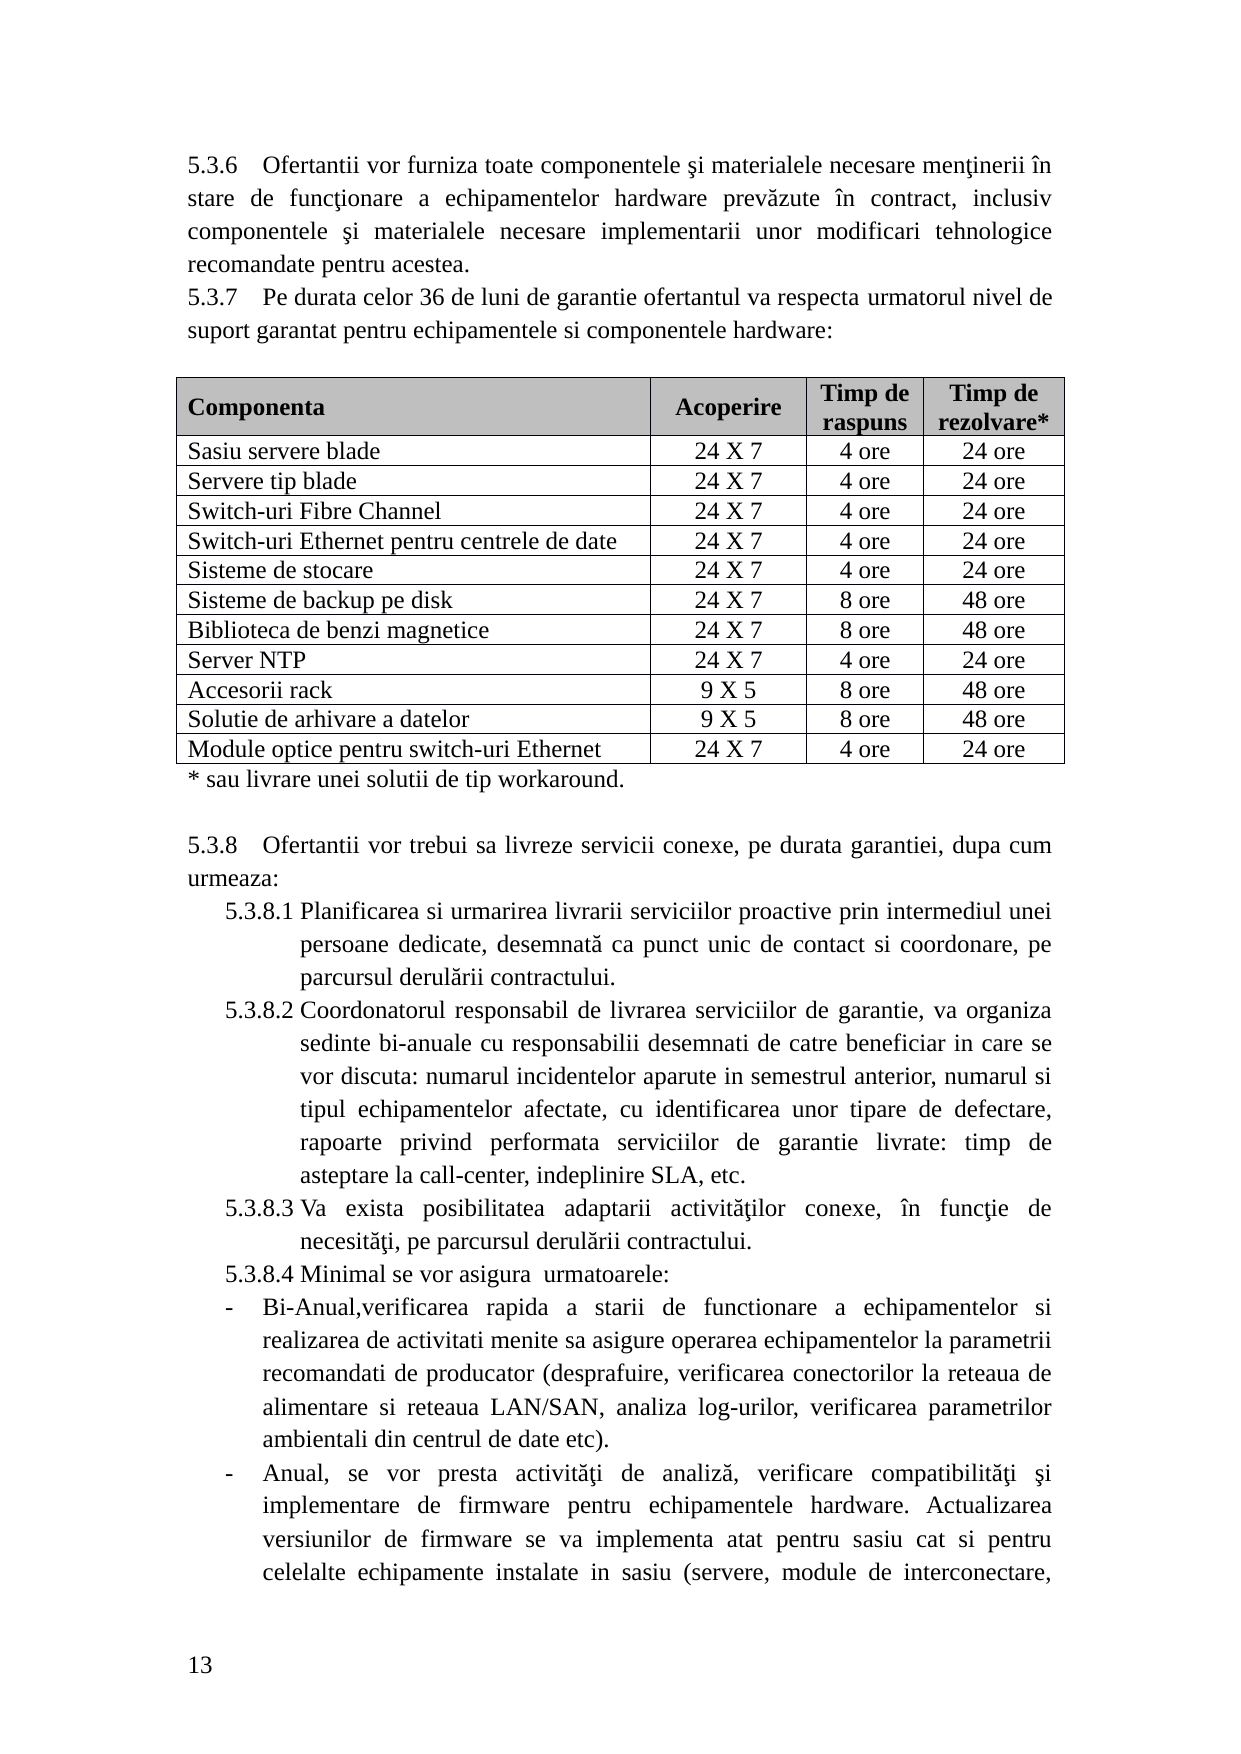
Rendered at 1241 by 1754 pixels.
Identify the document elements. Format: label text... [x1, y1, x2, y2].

list Bi-Anual,verificarea rapida a starii de functionare a echipamentelor si realizarea de activitati menite sa asigure operarea echipamentelor la parametrii recomandati de producator (desprafuire, verificarea conectorilor la reteaua de alimentare si reteaua LAN/SAN, analiza log-urilor, verificarea parametrilor ambientali din centrul de date etc). [225, 1292, 1053, 1453]
table_cell Sisteme de backup pe disk [177, 585, 650, 614]
table_cell 8 ore [807, 615, 923, 644]
table_cell Switch-uri Fibre Channel [177, 496, 650, 525]
table_cell 4 ore [807, 526, 923, 554]
table_cell Servere tip blade [177, 466, 650, 495]
list Planificarea si urmarirea livrarii serviciilor proactive prin intermediul unei persoane dedicate, desemnată ca punct unic de contact si coordonare, pe parcursul derulării contractului. [225, 896, 1053, 991]
table_cell Accesorii rack [177, 675, 650, 703]
list Coordonatorul responsabil de livrarea serviciilor de garantie, va organiza sedinte bi-anuale cu responsabilii desemnati de catre beneficiar in care se vor discuta: numarul incidentelor aparute in semestrul anterior, numarul si tipul echipamentelor afectate, cu identificarea unor tipare de defectare, rapoarte privind performata serviciilor de garantie livrate: timp de asteptare la call-center, indeplinire SLA, etc. [225, 995, 1053, 1189]
text * sau livrare unei solutii de tip workaround. [187, 764, 1053, 793]
table_cell 48 ore [924, 705, 1064, 733]
table_cell 24 X 7 [651, 556, 806, 584]
table_cell 8 ore [807, 585, 923, 614]
table_cell 4 ore [807, 734, 923, 763]
list Pe durata celor 36 de luni de garantie ofertantul va respecta urmatorul nivel de suport garantat pentru echipamentele si componentele hardware: [187, 282, 1053, 344]
table_cell 48 ore [924, 615, 1064, 644]
table_header Timp de rezolvare* [924, 378, 1064, 435]
table_cell 4 ore [807, 436, 923, 465]
table_cell 24 ore [924, 556, 1064, 584]
table_cell 24 X 7 [651, 585, 806, 614]
table_cell Sisteme de stocare [177, 556, 650, 584]
table_cell 24 X 7 [651, 466, 806, 495]
table_cell 24 X 7 [651, 615, 806, 644]
list Ofertantii vor furniza toate componentele şi materialele necesare menţinerii în stare de funcţionare a echipamentelor hardware prevăzute în contract, inclusiv componentele şi materialele necesare implementarii unor modificari tehnologice recomandate pentru acestea. [187, 150, 1053, 278]
table_cell Biblioteca de benzi magnetice [177, 615, 650, 644]
table_cell 9 X 5 [651, 675, 806, 703]
table_cell Module optice pentru switch-uri Ethernet [177, 734, 650, 763]
table_cell 4 ore [807, 466, 923, 495]
table_cell 4 ore [807, 496, 923, 525]
table_cell 24 ore [924, 496, 1064, 525]
table_header Componenta [177, 378, 650, 435]
list Anual, se vor presta activităţi de analiză, verificare compatibilităţi şi implementare de firmware pentru echipamentele hardware. Actualizarea versiunilor de firmware se va implementa atat pentru sasiu cat si pentru celelalte echipamente instalate in sasiu (servere, module de interconectare, [225, 1458, 1053, 1585]
table_cell 24 ore [924, 436, 1064, 465]
list Ofertantii vor trebui sa livreze servicii conexe, pe durata garantiei, dupa cum urmeaza: [187, 830, 1053, 892]
table_cell 9 X 5 [651, 705, 806, 733]
table_cell 24 X 7 [651, 496, 806, 525]
table_cell 24 ore [924, 734, 1064, 763]
table_cell 24 X 7 [651, 734, 806, 763]
list Va exista posibilitatea adaptarii activităţilor conexe, în funcţie de necesităţi, pe parcursul derulării contractului. [225, 1193, 1053, 1255]
table_cell 24 ore [924, 526, 1064, 554]
table_cell 24 ore [924, 645, 1064, 674]
table_cell Sasiu servere blade [177, 436, 650, 465]
table_cell Solutie de arhivare a datelor [177, 705, 650, 733]
list Minimal se vor asigura urmatoarele: [225, 1259, 1053, 1288]
table_cell 4 ore [807, 556, 923, 584]
table_cell 8 ore [807, 675, 923, 703]
table_cell 8 ore [807, 705, 923, 733]
table_cell 48 ore [924, 675, 1064, 703]
table_cell 48 ore [924, 585, 1064, 614]
table_cell Switch-uri Ethernet pentru centrele de date [177, 526, 650, 554]
table_header Timp de raspuns [807, 378, 923, 435]
table_cell 24 ore [924, 466, 1064, 495]
table_cell 4 ore [807, 645, 923, 674]
table_cell 24 X 7 [651, 526, 806, 554]
table_header Acoperire [651, 378, 806, 435]
table_cell Server NTP [177, 645, 650, 674]
table_cell 24 X 7 [651, 645, 806, 674]
table_cell 24 X 7 [651, 436, 806, 465]
